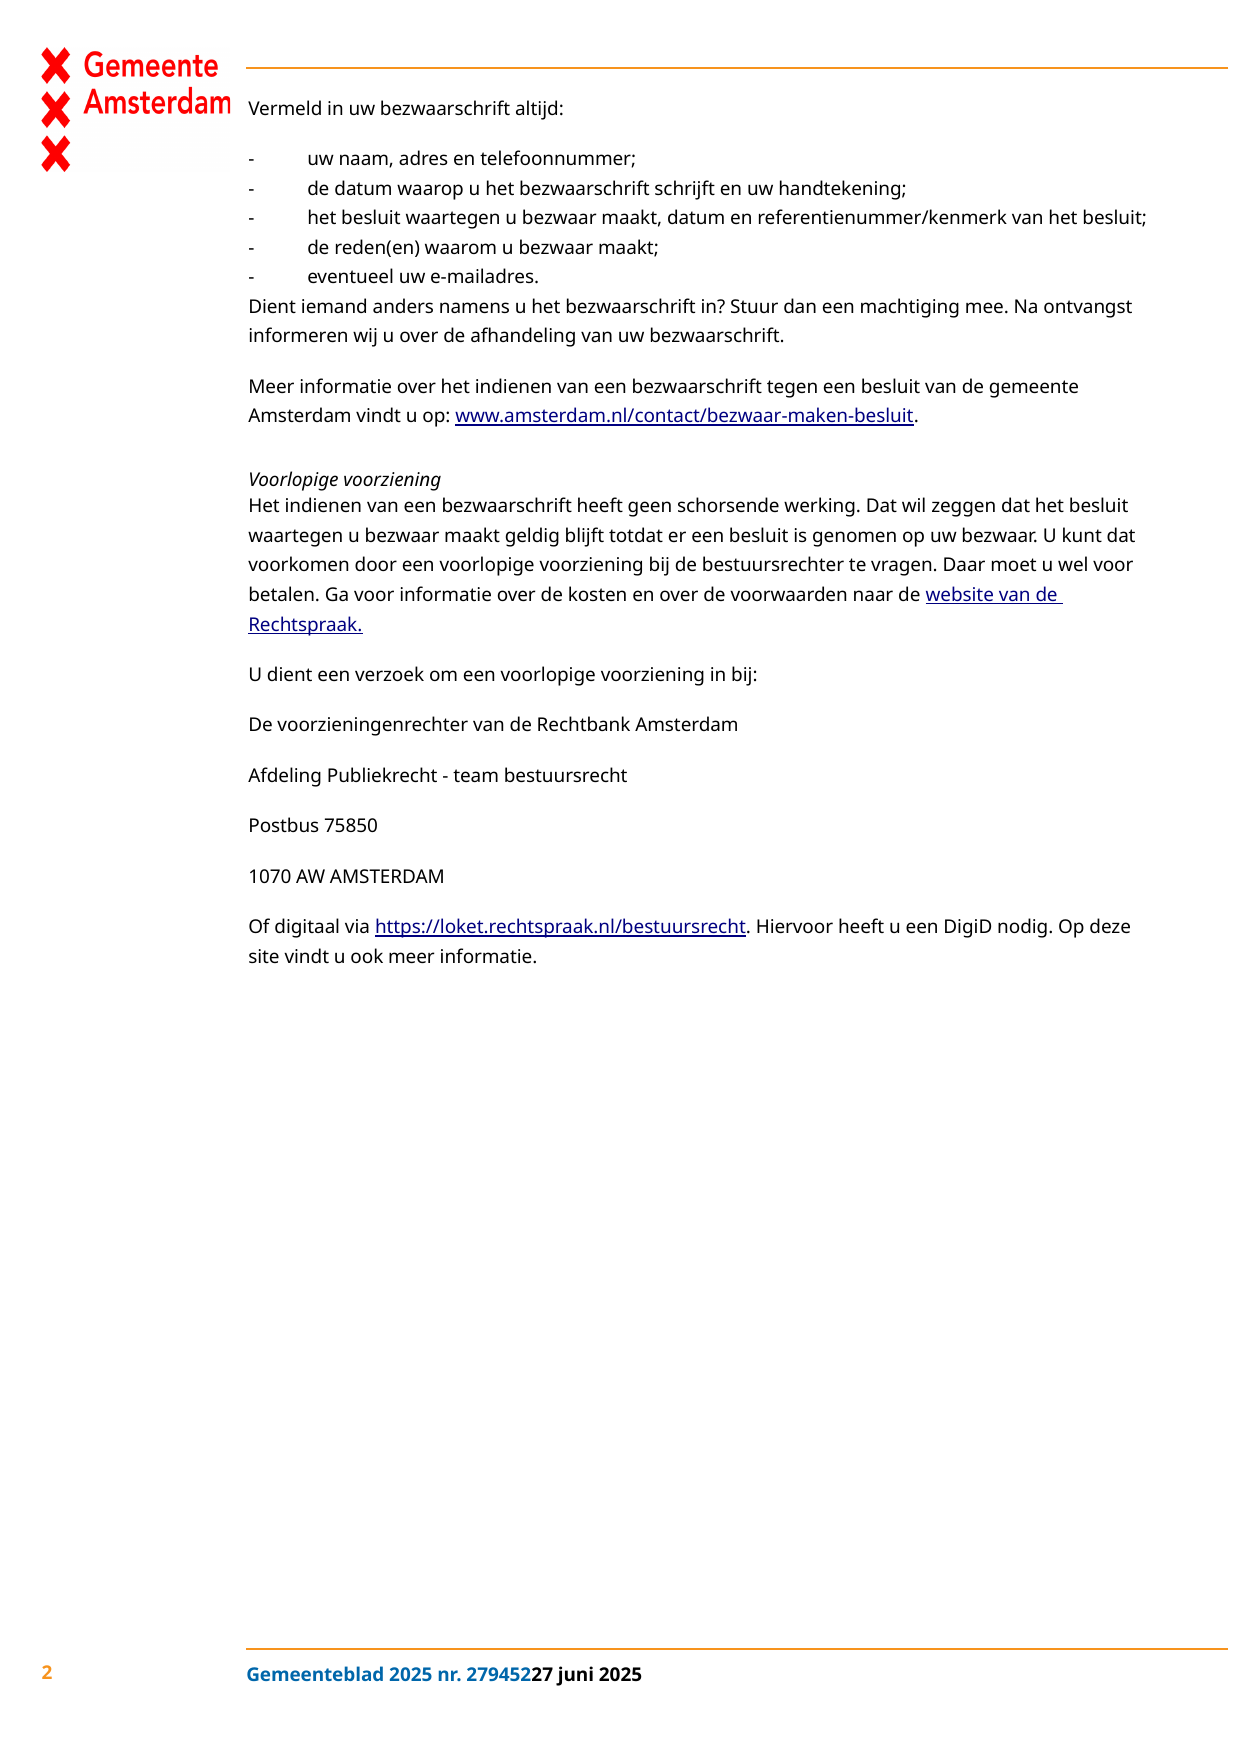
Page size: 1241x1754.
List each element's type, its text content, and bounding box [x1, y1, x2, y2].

text U dient een verzoek om een voorlopige voorziening in bij: [248, 661, 1152, 687]
list de reden(en) waarom u bezwaar maakt; [248, 234, 1152, 260]
list het besluit waartegen u bezwaar maakt, datum en referentienummer/kenmerk van het besluit; [248, 204, 1152, 230]
text De voorzieningenrechter van de Rechtbank Amsterdam [248, 712, 1152, 737]
text Afdeling Publiekrecht - team bestuursrecht [248, 762, 1152, 788]
text Meer informatie over het indienen van een bezwaarschrift tegen een besluit van de gemeente Amsterdam vindt u op: www.amsterdam.nl/contact/bezwaar-maken-besluit. [248, 373, 1152, 428]
picture [41, 47, 231, 172]
text Vermeld in uw bezwaarschrift altijd: [248, 95, 1152, 121]
list eventueel uw e-mailadres. [248, 263, 1152, 289]
text Voorlopige voorziening [248, 467, 1152, 492]
text Postbus 75850 [248, 812, 1152, 838]
text Of digitaal via https://loket.rechtspraak.nl/bestuursrecht. Hiervoor heeft u een DigiD nodig. Op deze site vindt u ook meer informatie. [248, 913, 1152, 968]
text 1070 AW AMSTERDAM [248, 863, 1152, 888]
text Dient iemand anders namens u het bezwaarschrift in? Stuur dan een machtiging mee. Na ontvangst informeren wij u over de afhandeling van uw bezwaarschrift. [248, 293, 1152, 348]
list de datum waarop u het bezwaarschrift schrijft en uw handtekening; [248, 175, 1152, 201]
list uw naam, adres en telefoonnummer; [248, 145, 1152, 171]
text Het indienen van een bezwaarschrift heeft geen schorsende werking. Dat wil zeggen dat het besluit waartegen u bezwaar maakt geldig blijft totdat er een besluit is genomen op uw bezwaar. U kunt dat voorkomen door een voorlopige voorziening bij de bestuursrechter te vragen. Daar moet u wel voor betalen. Ga voor informatie over de kosten en over de voorwaarden naar de website van de Rechtspraak. [248, 492, 1152, 636]
